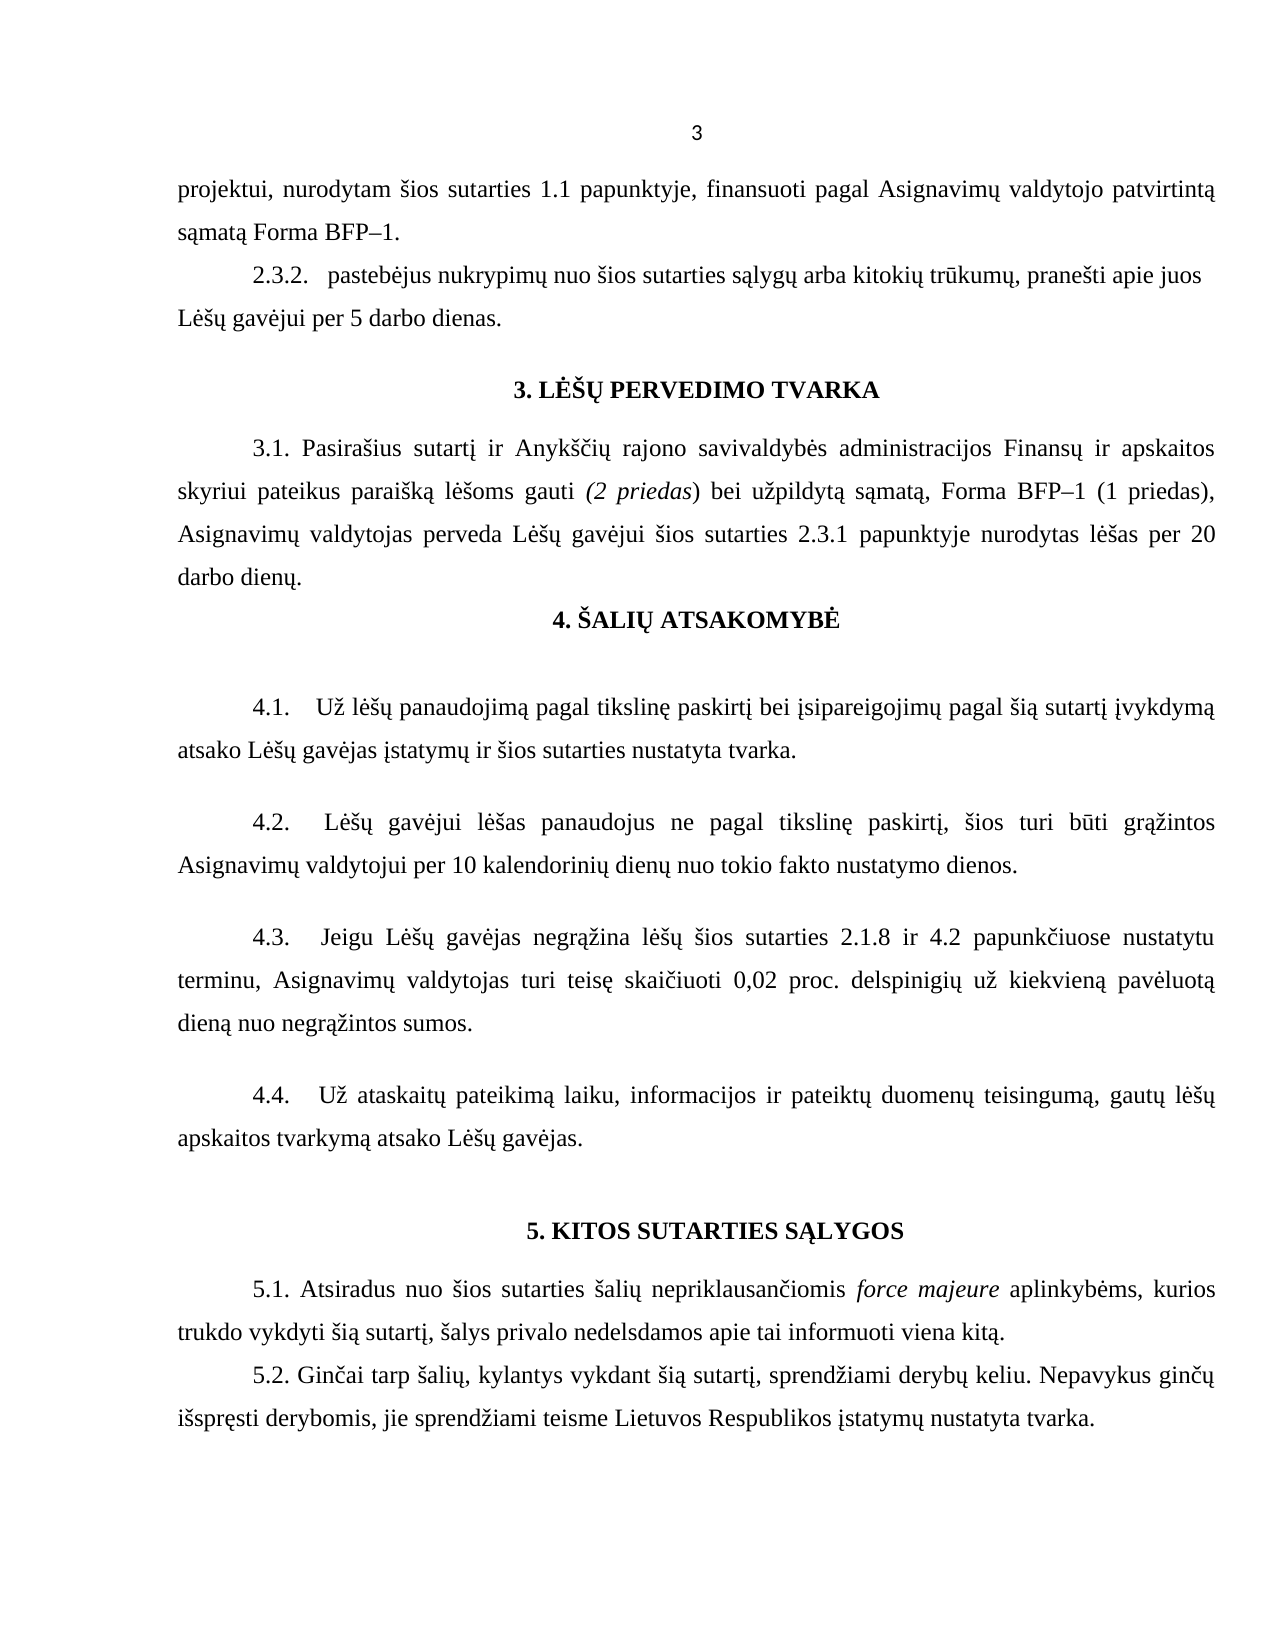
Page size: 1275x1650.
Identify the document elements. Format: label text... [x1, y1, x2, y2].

text 5.1. Atsiradus nuo šios sutarties šalių nepriklausančiomis force majeure aplinkybėms, kurios trukdo vykdyti šią sutartį, šalys privalo nedelsdamos apie tai informuoti viena kitą. [177, 1274, 1216, 1346]
text 4. ŠALIŲ ATSAKOMYBĖ [177, 605, 1216, 634]
text 4.1. Už lėšų panaudojimą pagal tikslinę paskirtį bei įsipareigojimų pagal šią sutartį įvykdymą atsako Lėšų gavėjas įstatymų ir šios sutarties nustatyta tvarka. [177, 692, 1216, 763]
text 3. LĖŠŲ PERVEDIMO TVARKA [177, 375, 1216, 404]
text 4.2. Lėšų gavėjui lėšas panaudojus ne pagal tikslinę paskirtį, šios turi būti grąžintos Asignavimų valdytojui per 10 kalendorinių dienų nuo tokio fakto nustatymo dienos. [177, 807, 1216, 878]
text 5.2. Ginčai tarp šalių, kylantys vykdant šią sutartį, sprendžiami derybų keliu. Nepavykus ginčų išspręsti derybomis, jie sprendžiami teisme Lietuvos Respublikos įstatymų nustatyta tvarka. [177, 1360, 1216, 1432]
text 4.3. Jeigu Lėšų gavėjas negrąžina lėšų šios sutarties 2.1.8 ir 4.2 papunkčiuose nustatytu terminu, Asignavimų valdytojas turi teisę skaičiuoti 0,02 proc. delspinigių už kiekvieną pavėluotą dieną nuo negrąžintos sumos. [177, 922, 1216, 1037]
text 2.3.2. pastebėjus nukrypimų nuo šios sutarties sąlygų arba kitokių trūkumų, pranešti apie juos [252, 260, 1216, 289]
text 3.1. Pasirašius sutartį ir Anykščių rajono savivaldybės administracijos Finansų ir apskaitos skyriui pateikus paraišką lėšoms gauti (2 priedas) bei užpildytą sąmatą, Forma BFP–1 (1 priedas), Asignavimų valdytojas perveda Lėšų gavėjui šios sutarties 2.3.1 papunktyje nurodytas lėšas per 20 darbo dienų. [177, 433, 1216, 591]
text Lėšų gavėjui per 5 darbo dienas. [177, 303, 1216, 332]
text 5. KITOS SUTARTIES SĄLYGOS [177, 1216, 1216, 1245]
text 4.4. Už ataskaitų pateikimą laiku, informacijos ir pateiktų duomenų teisingumą, gautų lėšų apskaitos tvarkymą atsako Lėšų gavėjas. [177, 1080, 1216, 1152]
text projektui, nurodytam šios sutarties 1.1 papunktyje, finansuoti pagal Asignavimų valdytojo patvirtintą sąmatą Forma BFP–1. [177, 174, 1216, 246]
